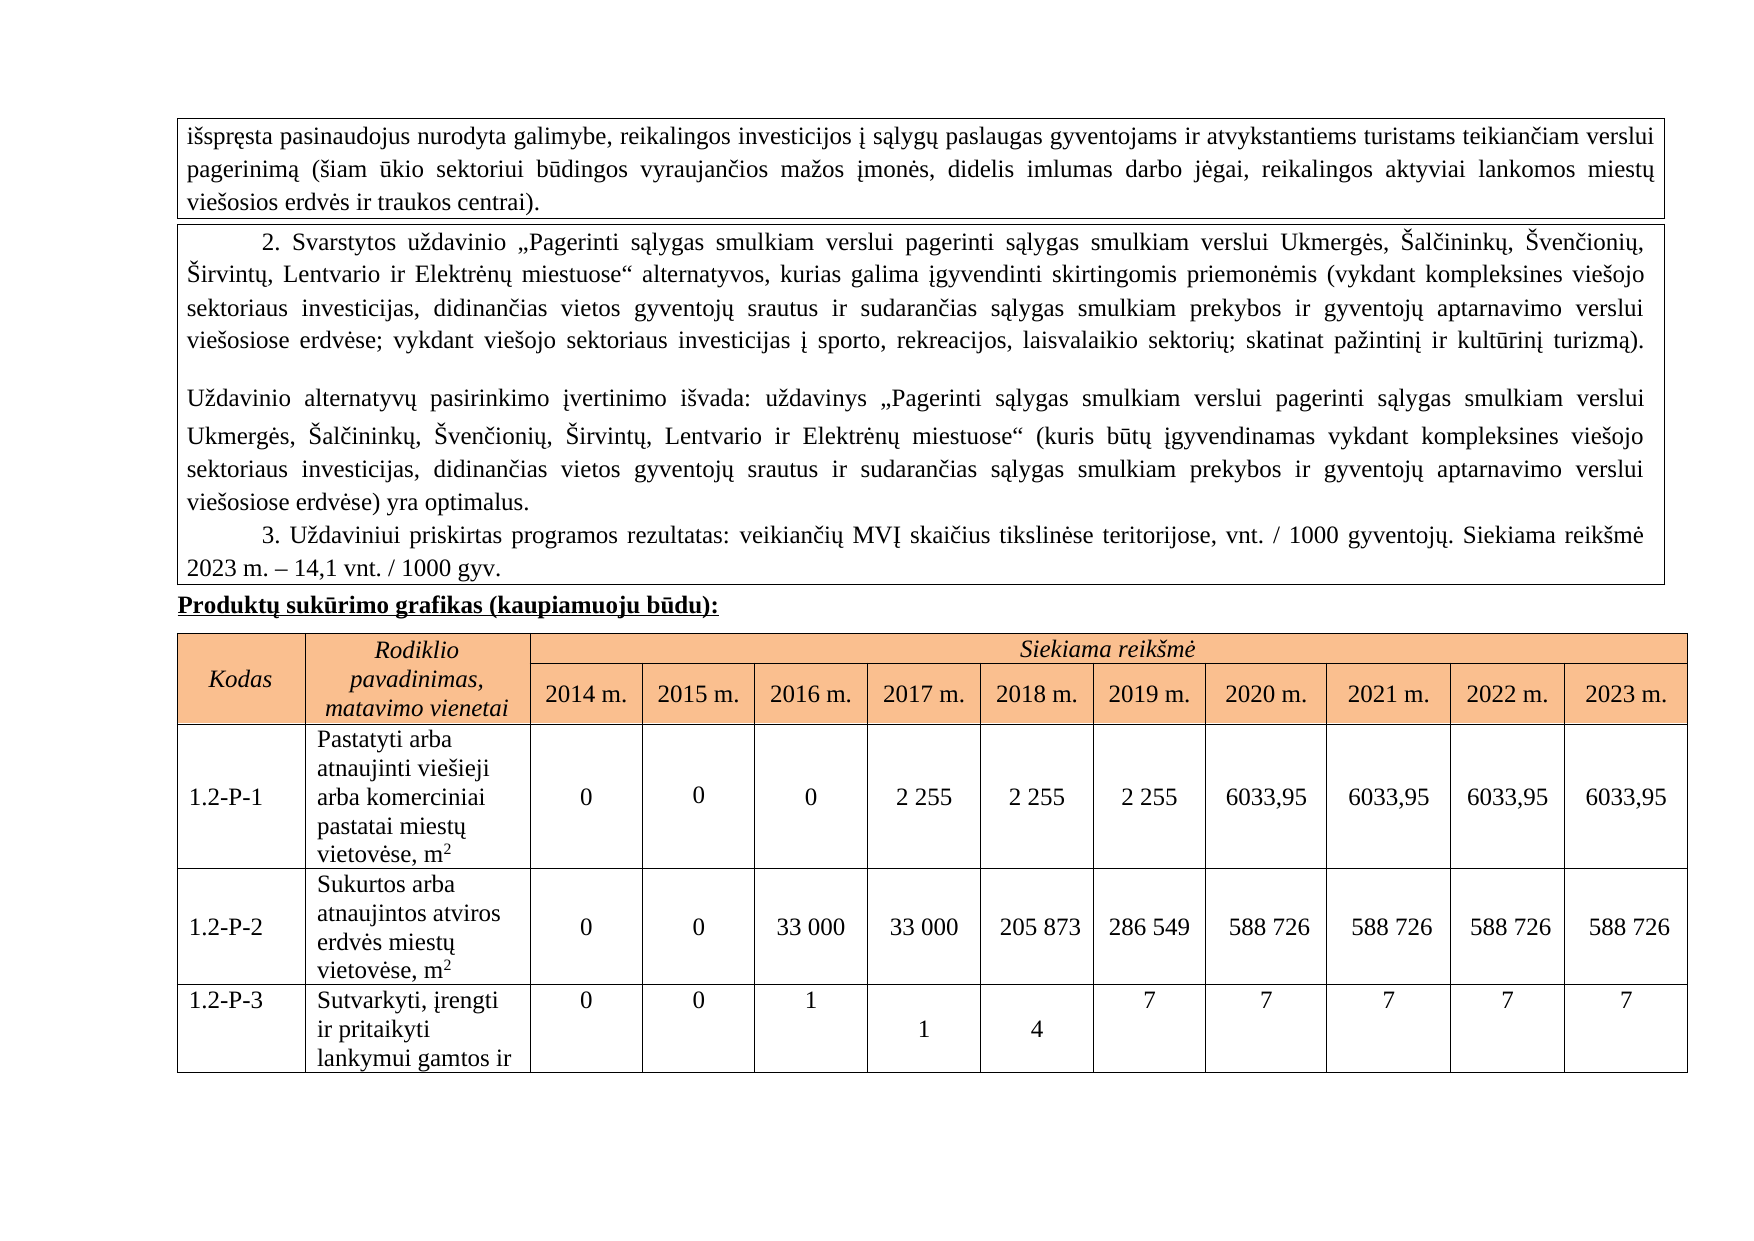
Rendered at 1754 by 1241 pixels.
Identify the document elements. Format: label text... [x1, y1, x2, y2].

table_cell 7 [1094, 985, 1205, 1072]
table_cell 7 [1327, 985, 1450, 1072]
table_cell 2022 m. [1451, 664, 1564, 723]
table_cell 0 [531, 869, 642, 984]
table_cell 2015 m. [643, 664, 754, 723]
table_cell 1 [868, 985, 980, 1072]
table_cell 7 [1206, 985, 1326, 1072]
table_cell 33 000 [755, 869, 867, 984]
table_cell 0 [643, 869, 754, 984]
table_cell Pastatyti arba atnaujinti viešieji arba komerciniai pastatai miestų vietovėse, m2 [306, 725, 530, 868]
table_cell 2 255 [1094, 725, 1205, 868]
table_cell 588 726 [1451, 869, 1564, 984]
table_cell 1.2-P-3 [178, 985, 305, 1072]
table_cell 205 873 [981, 869, 1093, 984]
table_cell 6033,95 [1565, 725, 1687, 868]
table_cell 6033,95 [1327, 725, 1450, 868]
table_cell 2019 m. [1094, 664, 1205, 723]
table_cell 2023 m. [1565, 664, 1687, 723]
table_cell 1.2-P-1 [178, 725, 305, 868]
table_header Kodas [178, 634, 305, 723]
table_cell 6033,95 [1206, 725, 1326, 868]
table_header Siekiama reikšmė [531, 634, 1687, 663]
table_cell 7 [1451, 985, 1564, 1072]
table_cell 0 [531, 725, 642, 868]
table_cell 286 549 [1094, 869, 1205, 984]
table_cell 588 726 [1327, 869, 1450, 984]
table_cell 2017 m. [868, 664, 980, 723]
text 2. Svarstytos uždavinio „Pagerinti sąlygas smulkiam verslui pagerinti sąlygas smulkiam verslui Ukmergės, Šalčininkų, Švenčionių, Širvintų, Lentvario ir Elektrėnų miestuose“ alternatyvos, kurias galima įgyvendinti skirtingomis priemonėmis (vykdant kompleksines viešojo sektoriaus investicijas, didinančias vietos gyventojų srautus ir sudarančias sąlygas smulkiam prekybos ir gyventojų aptarnavimo verslui viešosiose erdvėse; vykdant viešojo sektoriaus investicijas į sporto, rekreacijos, laisvalaikio sektorių; skatinat pažintinį ir kultūrinį turizmą). Uždavinio alternatyvų pasirinkimo įvertinimo išvada: uždavinys „Pagerinti sąlygas smulkiam verslui pagerinti sąlygas smulkiam verslui Ukmergės, Šalčininkų, Švenčionių, Širvintų, Lentvario ir Elektrėnų miestuose“ (kuris būtų įgyvendinamas vykdant kompleksines viešojo sektoriaus investicijas, didinančias vietos gyventojų srautus ir sudarančias sąlygas smulkiam prekybos ir gyventojų aptarnavimo verslui viešosiose erdvėse) yra optimalus. [178, 225, 1664, 516]
table_cell 1 [755, 985, 867, 1072]
table_cell 1.2-P-2 [178, 869, 305, 984]
table_header Rodiklio pavadinimas, matavimo vienetai [306, 634, 530, 723]
table_cell Sutvarkyti, įrengti ir pritaikyti lankymui gamtos ir [306, 985, 530, 1072]
table_cell 2020 m. [1206, 664, 1326, 723]
table_cell 33 000 [868, 869, 980, 984]
table_cell 0 [531, 985, 642, 1072]
text 3. Uždaviniui priskirtas programos rezultatas: veikiančių MVĮ skaičius tikslinėse teritorijose, vnt. / 1000 gyventojų. Siekiama reikšmė 2023 m. – 14,1 vnt. / 1000 gyv. [178, 517, 1664, 584]
table_cell 4 [981, 985, 1093, 1072]
table_cell 2021 m. [1327, 664, 1450, 723]
text išspręsta pasinaudojus nurodyta galimybe, reikalingos investicijos į sąlygų paslaugas gyventojams ir atvykstantiems turistams teikiančiam verslui pagerinimą (šiam ūkio sektoriui būdingos vyraujančios mažos įmonės, didelis imlumas darbo jėgai, reikalingos aktyviai lankomos miestų viešosios erdvės ir traukos centrai). [178, 119, 1664, 218]
table_cell 588 726 [1565, 869, 1687, 984]
table_cell 2 255 [868, 725, 980, 868]
table_cell 2018 m. [981, 664, 1093, 723]
table_cell 6033,95 [1451, 725, 1564, 868]
table_cell 0 [643, 985, 754, 1072]
table_cell 2014 m. [531, 664, 642, 723]
table_cell 0 [755, 725, 867, 868]
table_cell 7 [1565, 985, 1687, 1072]
table_cell 0 [643, 725, 754, 868]
table_cell Sukurtos arba atnaujintos atviros erdvės miestų vietovėse, m2 [306, 869, 530, 984]
table_cell 2 255 [981, 725, 1093, 868]
table_cell 588 726 [1206, 869, 1326, 984]
table_cell 2016 m. [755, 664, 867, 723]
text Produktų sukūrimo grafikas (kaupiamuoju būdu): [177, 590, 1665, 618]
